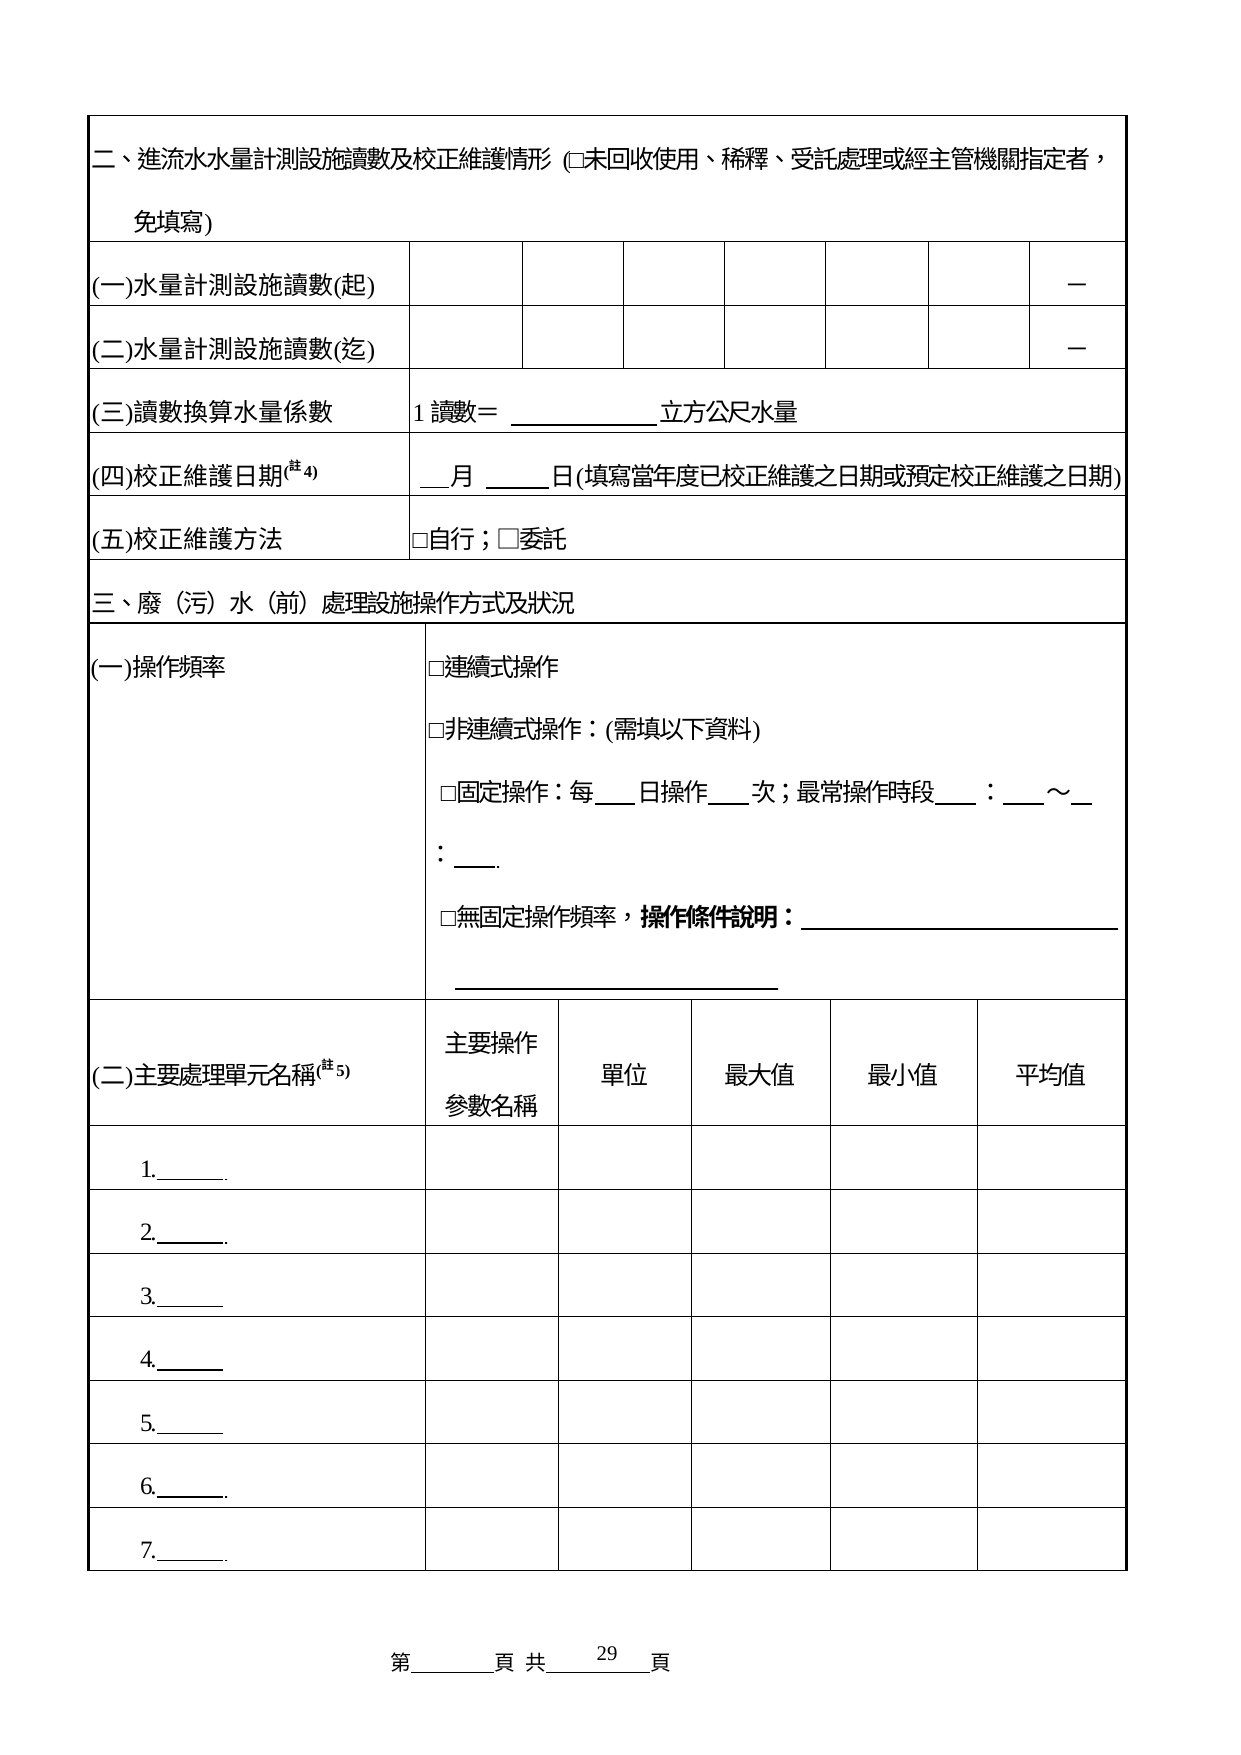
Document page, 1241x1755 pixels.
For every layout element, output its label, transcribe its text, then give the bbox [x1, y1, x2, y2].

table_cell [426, 1126, 558, 1189]
table_cell [826, 242, 928, 304]
table_cell [559, 1126, 691, 1189]
table_cell [978, 1508, 1125, 1570]
table_cell [426, 1317, 558, 1379]
table_cell [725, 306, 825, 368]
table_cell [831, 1190, 977, 1252]
table_cell 6. [90, 1444, 425, 1507]
table_cell [831, 1444, 977, 1507]
table_cell [410, 306, 522, 368]
table_cell 1. [90, 1126, 425, 1189]
table_cell [523, 306, 623, 368]
table_cell [559, 1444, 691, 1507]
table_cell [426, 1190, 558, 1252]
table_cell [426, 1381, 558, 1443]
table_cell [826, 306, 928, 368]
table_cell [559, 1317, 691, 1379]
table_cell [725, 242, 825, 304]
table_cell 5. [90, 1381, 425, 1443]
table_cell (三)讀數換算水量係數 [90, 369, 409, 432]
table_cell [929, 306, 1029, 368]
table_cell 主要操作 參數名稱 [426, 1000, 558, 1125]
table_cell [692, 1444, 830, 1507]
table_cell 二、進流水水量計測設施讀數及校正維護情形 (□未回收使用、稀釋、受託處理或經主管機關指定者，免填寫) [90, 116, 1125, 241]
table_cell (一)操作頻率 [90, 624, 425, 999]
table_cell 2. [90, 1190, 425, 1252]
table_cell 單位 [559, 1000, 691, 1125]
table_cell 7. [90, 1508, 425, 1570]
table_cell [523, 242, 623, 304]
table_cell [624, 306, 724, 368]
table_cell [559, 1508, 691, 1570]
table_cell [929, 242, 1029, 304]
table_cell [831, 1508, 977, 1570]
table_cell [978, 1444, 1125, 1507]
table_cell [692, 1254, 830, 1316]
table_cell [559, 1254, 691, 1316]
table_cell [978, 1317, 1125, 1379]
table_cell (一)水量計測設施讀數(起) [90, 242, 409, 304]
table_cell [559, 1190, 691, 1252]
table_cell [426, 1508, 558, 1570]
table_cell [692, 1190, 830, 1252]
table_cell [978, 1254, 1125, 1316]
table_cell [978, 1190, 1125, 1252]
table_cell [426, 1254, 558, 1316]
table_cell □自行；□委託 [410, 496, 1125, 559]
table_cell (四)校正維護日期(註4) [90, 433, 409, 495]
table_cell 3. [90, 1254, 425, 1316]
table_cell [692, 1508, 830, 1570]
table_cell □連續式操作 □非連續式操作：(需填以下資料) □固定操作：每 日操作 次；最常操作時段 ： ～ ： □無固定操作頻率，操作條件說明： [426, 624, 1125, 999]
table_cell (二)主要處理單元名稱(註5) [90, 1000, 425, 1125]
table_cell [692, 1317, 830, 1379]
table_cell [410, 242, 522, 304]
table_cell 4. [90, 1317, 425, 1379]
table_cell [624, 242, 724, 304]
table_cell 平均值 [978, 1000, 1125, 1125]
table_cell [831, 1254, 977, 1316]
table_cell [978, 1381, 1125, 1443]
table_cell [831, 1317, 977, 1379]
table_cell [559, 1381, 691, 1443]
table_cell [978, 1126, 1125, 1189]
table_cell [831, 1381, 977, 1443]
table_cell [692, 1381, 830, 1443]
table_cell 最大值 [692, 1000, 830, 1125]
table_cell [426, 1444, 558, 1507]
table_cell 最小值 [831, 1000, 977, 1125]
table_cell 月 日(填寫當年度已校正維護之日期或預定校正維護之日期) [410, 433, 1125, 495]
table_cell [831, 1126, 977, 1189]
table_cell (五)校正維護方法 [90, 496, 409, 559]
table_cell ─ [1030, 306, 1125, 368]
table_cell ─ [1030, 242, 1125, 304]
table_cell [692, 1126, 830, 1189]
table_cell 1讀數＝ 立方公尺水量 [410, 369, 1125, 432]
table_cell 三、廢（污）水（前）處理設施操作方式及狀況 [90, 560, 1125, 622]
table_cell (二)水量計測設施讀數(迄) [90, 306, 409, 368]
